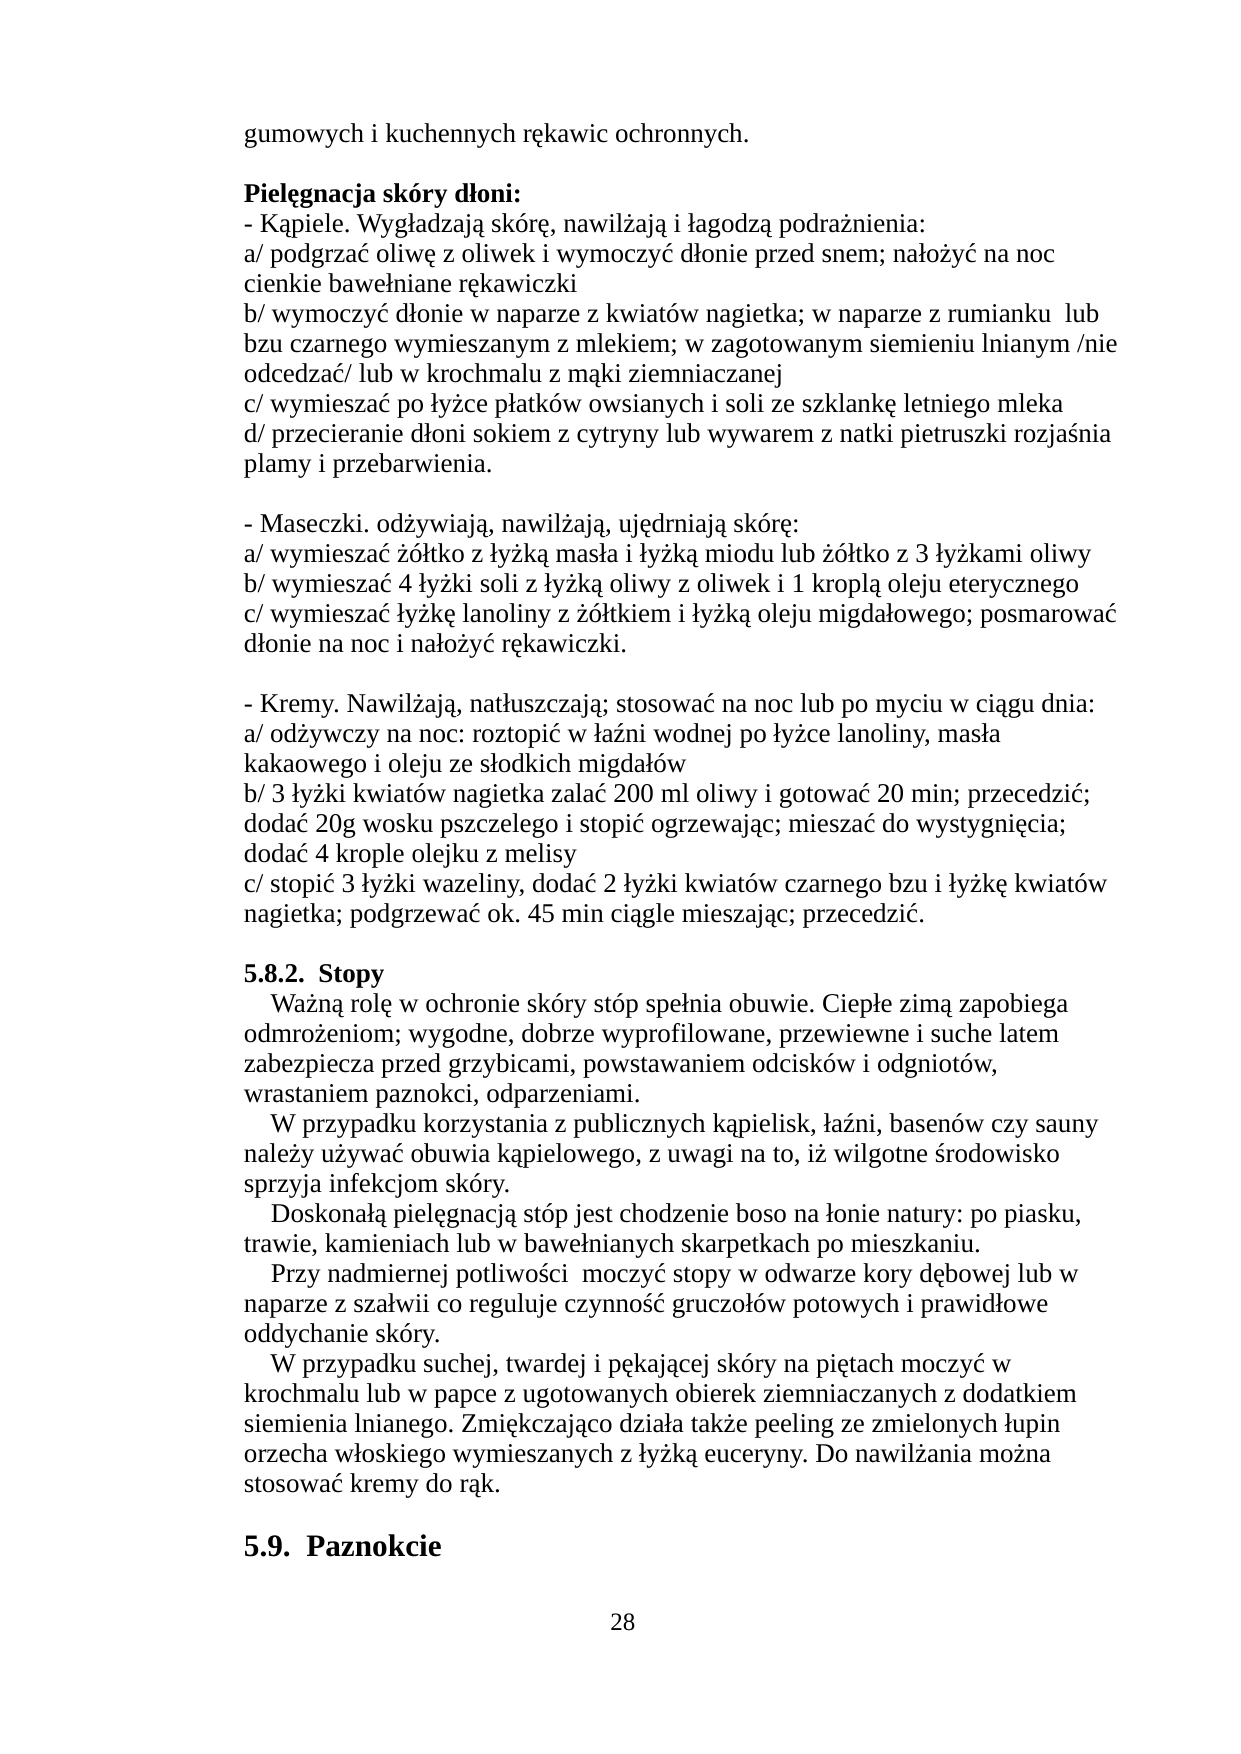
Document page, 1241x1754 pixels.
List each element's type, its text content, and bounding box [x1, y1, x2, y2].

text d/ przecieranie dłoni sokiem z cytryny lub wywarem z natki pietruszki rozjaśnia plamy i przebarwienia. [244, 418, 1122, 478]
text Pielęgnacja skóry dłoni: [244, 178, 1122, 208]
text a/ podgrzać oliwę z oliwek i wymoczyć dłonie przed snem; nałożyć na noc cienkie bawełniane rękawiczki [244, 238, 1122, 298]
list 5.9. Paznokcie [244, 1528, 1122, 1563]
text Doskonałą pielęgnacją stóp jest chodzenie boso na łonie natury: po piasku, trawie, kamieniach lub w bawełnianych skarpetkach po mieszkaniu. [244, 1198, 1122, 1258]
text W przypadku suchej, twardej i pękającej skóry na piętach moczyć w krochmalu lub w papce z ugotowanych obierek ziemniaczanych z dodatkiem siemienia lnianego. Zmiękczająco działa także peeling ze zmielonych łupin orzecha włoskiego wymieszanych z łyżką euceryny. Do nawilżania można stosować kremy do rąk. [244, 1348, 1122, 1498]
text b/ 3 łyżki kwiatów nagietka zalać 200 ml oliwy i gotować 20 min; przecedzić; dodać 20g wosku pszczelego i stopić ogrzewając; mieszać do wystygnięcia; dodać 4 krople olejku z melisy [244, 778, 1122, 868]
list - Maseczki. odżywiają, nawilżają, ujędrniają skórę: [244, 508, 1122, 538]
text Ważną rolę w ochronie skóry stóp spełnia obuwie. Ciepłe zimą zapobiega odmrożeniom; wygodne, dobrze wyprofilowane, przewiewne i suche latem zabezpiecza przed grzybicami, powstawaniem odcisków i odgniotów, wrastaniem paznokci, odparzeniami. [244, 988, 1122, 1108]
text b/ wymieszać 4 łyżki soli z łyżką oliwy z oliwek i 1 kroplą oleju eterycznego [244, 568, 1122, 598]
text a/ odżywczy na noc: roztopić w łaźni wodnej po łyżce lanoliny, masła kakaowego i oleju ze słodkich migdałów [244, 718, 1122, 778]
text W przypadku korzystania z publicznych kąpielisk, łaźni, basenów czy sauny należy używać obuwia kąpielowego, z uwagi na to, iż wilgotne środowisko sprzyja infekcjom skóry. [244, 1108, 1122, 1198]
list - Kąpiele. Wygładzają skórę, nawilżają i łagodzą podrażnienia: [244, 208, 1122, 238]
text c/ stopić 3 łyżki wazeliny, dodać 2 łyżki kwiatów czarnego bzu i łyżkę kwiatów nagietka; podgrzewać ok. 45 min ciągle mieszając; przecedzić. [244, 868, 1122, 928]
text c/ wymieszać łyżkę lanoliny z żółtkiem i łyżką oleju migdałowego; posmarować dłonie na noc i nałożyć rękawiczki. [244, 598, 1122, 658]
list - Kremy. Nawilżają, natłuszczają; stosować na noc lub po myciu w ciągu dnia: [244, 688, 1122, 718]
text c/ wymieszać po łyżce płatków owsianych i soli ze szklankę letniego mleka [244, 388, 1122, 418]
text Przy nadmiernej potliwości moczyć stopy w odwarze kory dębowej lub w naparze z szałwii co reguluje czynność gruczołów potowych i prawidłowe oddychanie skóry. [244, 1258, 1122, 1348]
text gumowych i kuchennych rękawic ochronnych. [244, 118, 1122, 148]
text b/ wymoczyć dłonie w naparze z kwiatów nagietka; w naparze z rumianku lub bzu czarnego wymieszanym z mlekiem; w zagotowanym siemieniu lnianym /nie odcedzać/ lub w krochmalu z mąki ziemniaczanej [244, 298, 1122, 388]
text a/ wymieszać żółtko z łyżką masła i łyżką miodu lub żółtko z 3 łyżkami oliwy [244, 538, 1122, 568]
list 5.8.2. Stopy [244, 958, 1122, 988]
